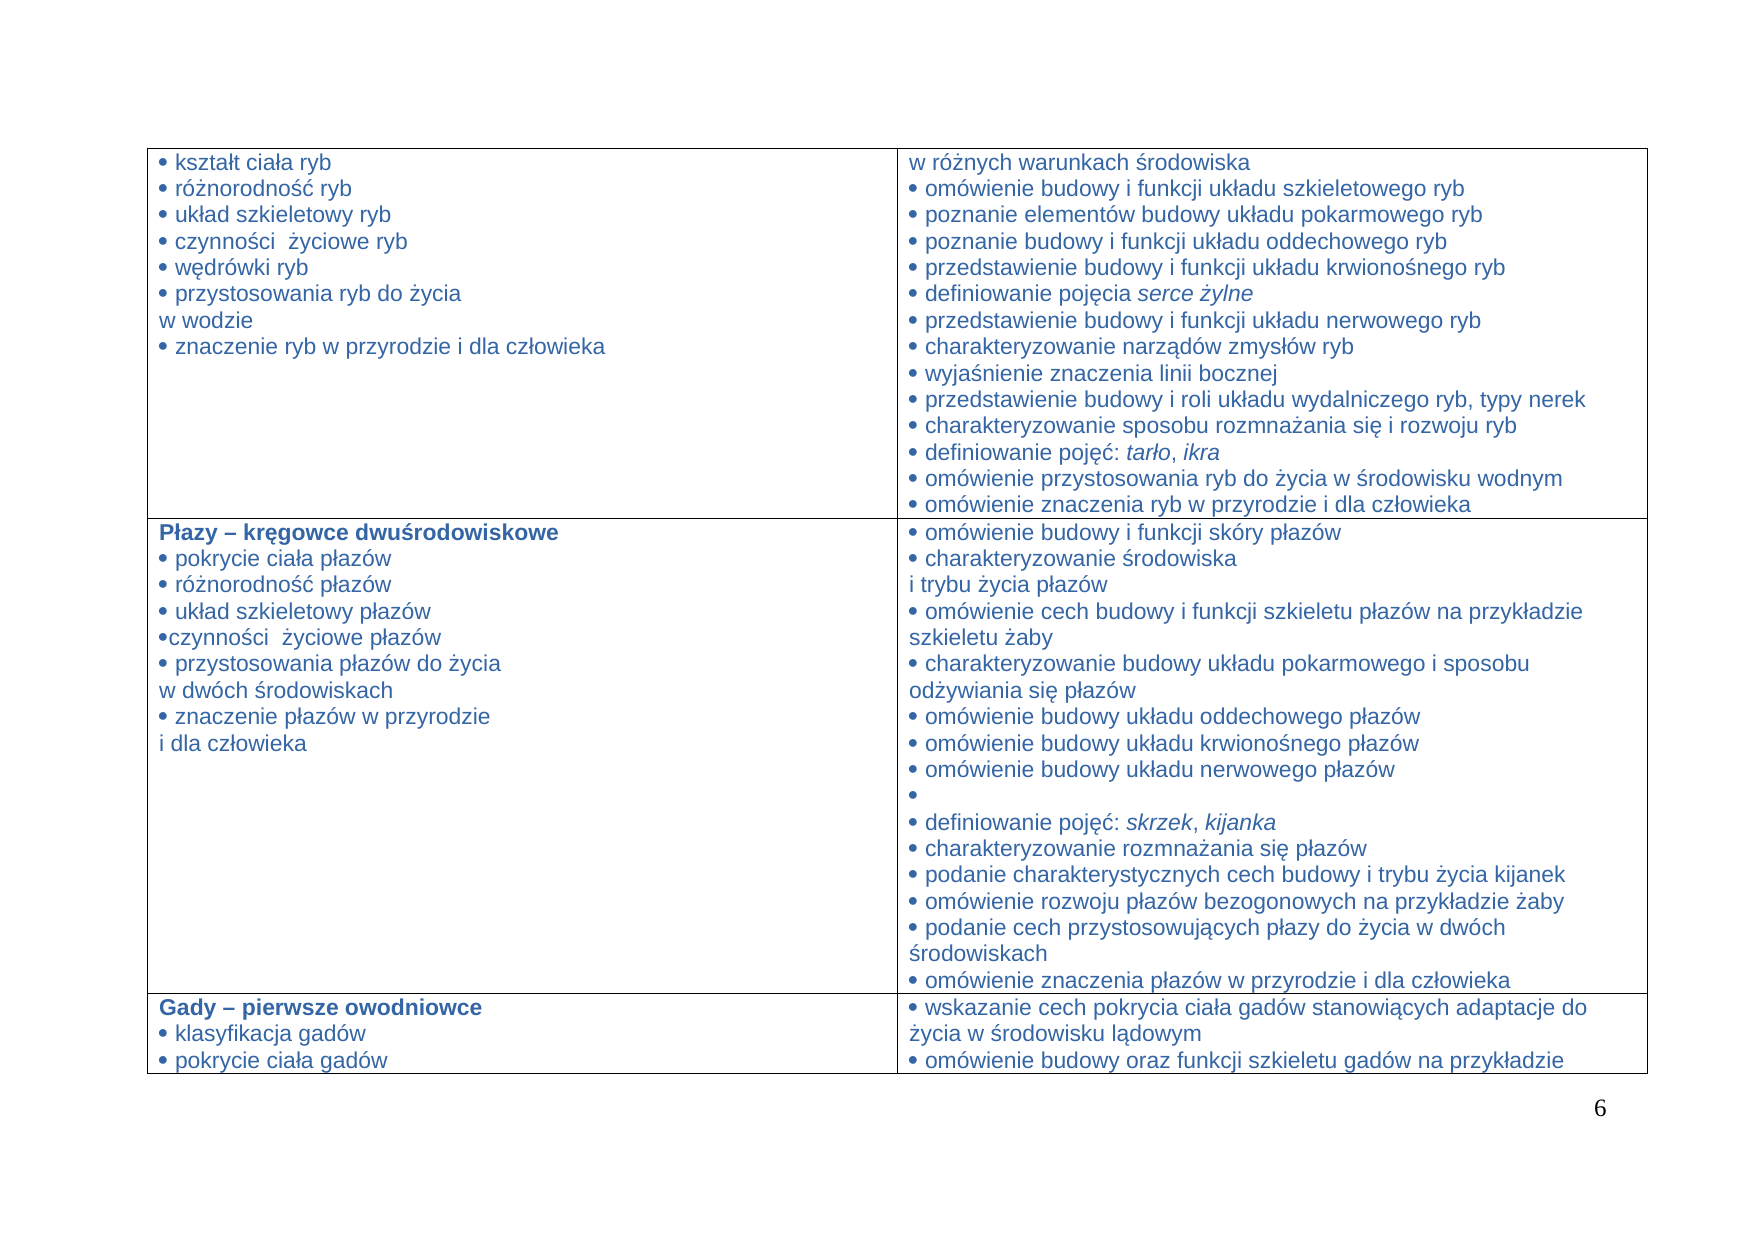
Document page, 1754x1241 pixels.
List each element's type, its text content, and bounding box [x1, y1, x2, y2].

table_cell Płazy – kręgowce dwuśrodowiskowe pokrycie ciała płazów różnorodność płazów układ szkieletowy płazów czynności życiowe płazów przystosowania płazów do życia w dwóch środowiskach znaczenie płazów w przyrodzie i dla człowieka [148, 519, 897, 993]
table_cell Ryby – żuchwowce pierwotnie wodne ogólna budowa ciała ryb pokrycie ciała ryb kształt ciała ryb różnorodność ryb układ szkieletowy ryb czynności życiowe ryb wędrówki ryb przystosowania ryb do życia w wodzie znaczenie ryb w przyrodzie i dla człowieka [148, 149, 897, 518]
